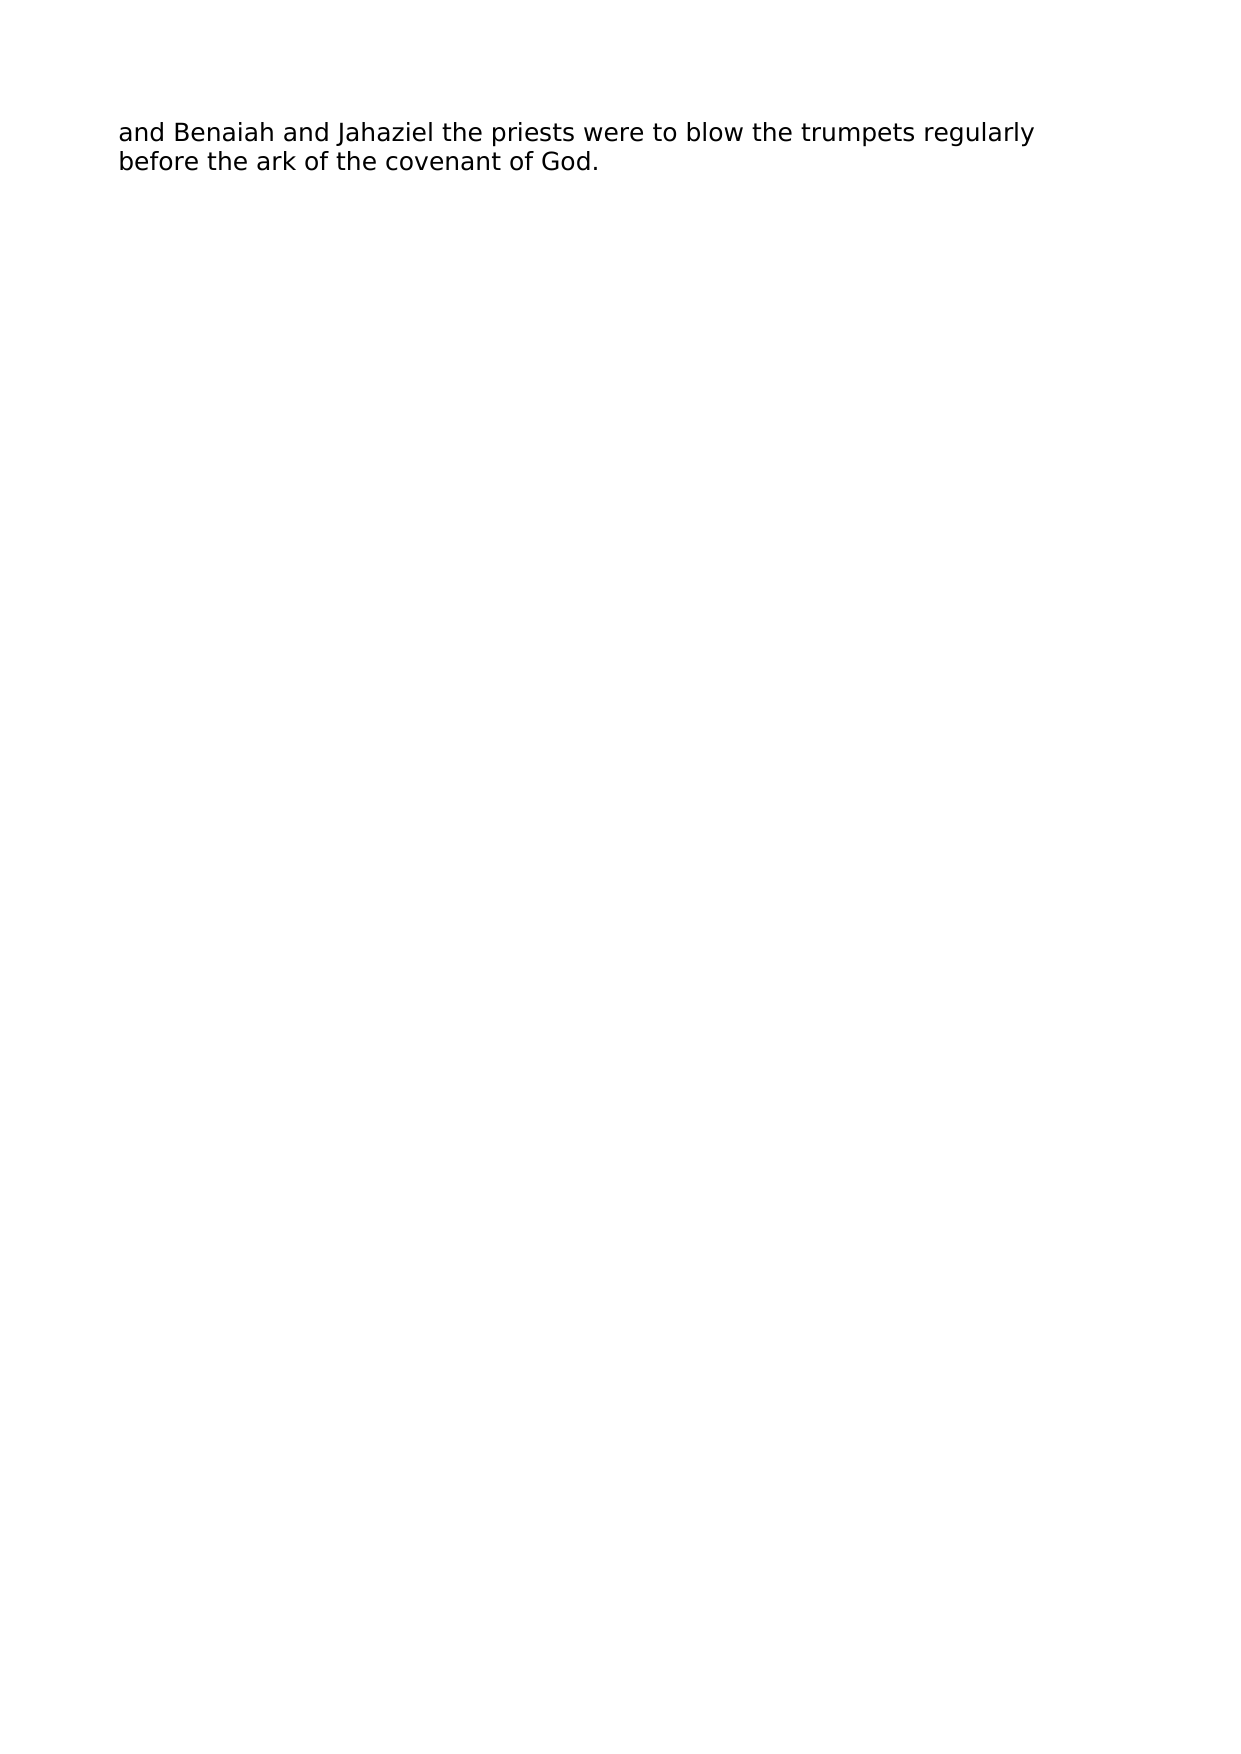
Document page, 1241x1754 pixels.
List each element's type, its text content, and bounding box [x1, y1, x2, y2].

text and Benaiah and Jahaziel the priests were to blow the trumpets regularly before the ark of the covenant of God. [118, 118, 1122, 176]
